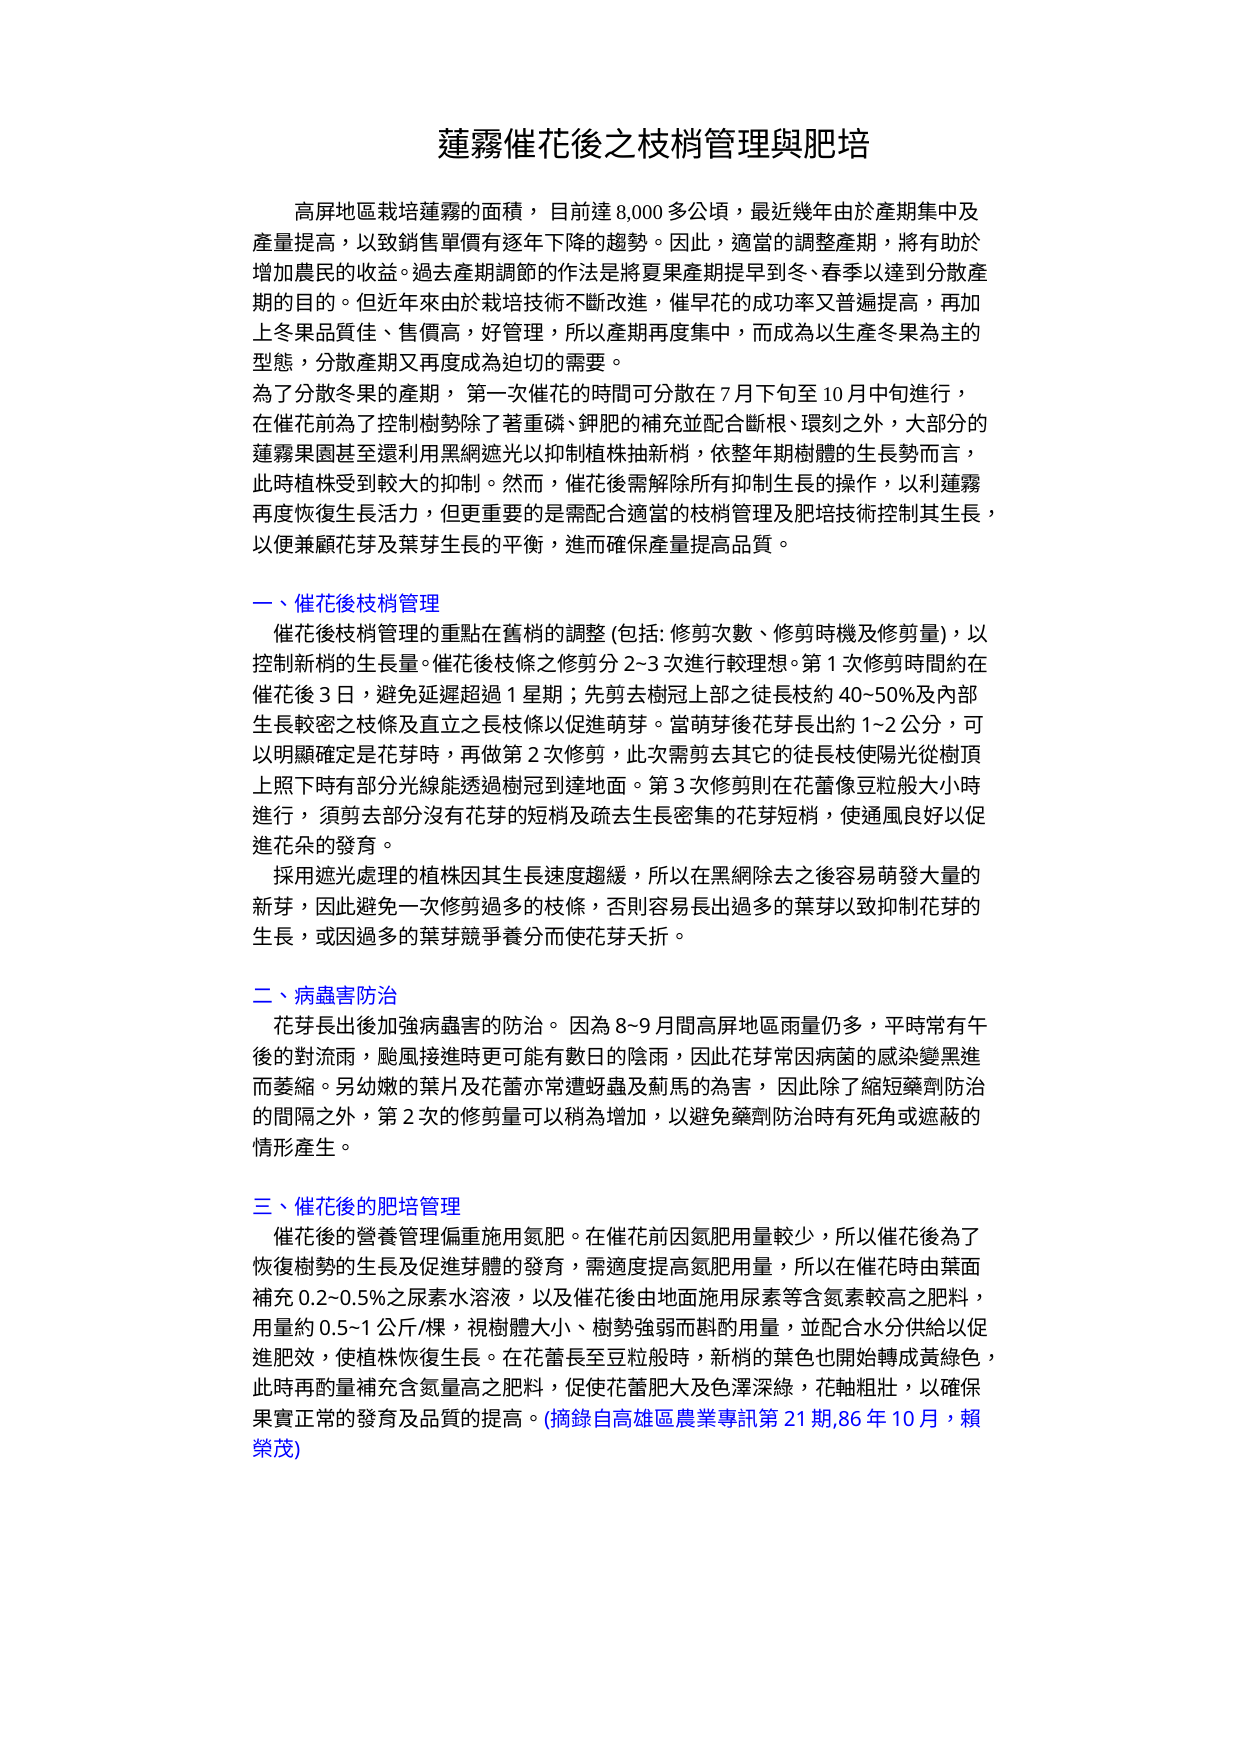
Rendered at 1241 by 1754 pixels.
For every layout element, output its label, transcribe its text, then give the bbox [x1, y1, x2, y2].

text 二、病蟲害防治 花芽長出後加強病蟲害的防治。 因為8~9月間高屏地區雨量仍多，平時常有午後的對流雨，颱風接進時更可能有數日的陰雨，因此花芽常因病菌的感染變黑進而萎縮。另幼嫩的葉片及花蕾亦常遭蚜蟲及薊馬的為害， 因此除了縮短藥劑防治的間隔之外，第2次的修剪量可以稍為增加，以避免藥劑防治時有死角或遮蔽的情形產生。 [252, 979, 988, 1161]
text 蓮霧催花後之枝梢管理與肥培 [252, 118, 988, 166]
text 高屏地區栽培蓮霧的面積， 目前達8,000多公頃，最近幾年由於產期集中及產量提高，以致銷售單價有逐年下降的趨勢。因此，適當的調整產期，將有助於增加農民的收益。過去產期調節的作法是將夏果產期提早到冬、春季以達到分散產期的目的。但近年來由於栽培技術不斷改進，催早花的成功率又普遍提高，再加上冬果品質佳、售價高，好管理，所以產期再度集中，而成為以生產冬果為主的型態，分散產期又再度成為迫切的需要。 為了分散冬果的產期， 第一次催花的時間可分散在7月下旬至10月中旬進行，在催花前為了控制樹勢除了著重磷、鉀肥的補充並配合斷根、環刻之外，大部分的蓮霧果園甚至還利用黑網遮光以抑制植株抽新梢，依整年期樹體的生長勢而言，此時植株受到較大的抑制。然而，催花後需解除所有抑制生長的操作，以利蓮霧再度恢復生長活力，但更重要的是需配合適當的枝梢管理及肥培技術控制其生長，以便兼顧花芽及葉芽生長的平衡，進而確保產量提高品質。 [252, 196, 988, 558]
text 一、催花後枝梢管理 催花後枝梢管理的重點在舊梢的調整 (包括: 修剪次數、修剪時機及修剪量)，以控制新梢的生長量。催花後枝條之修剪分2~3次進行較理想。第1次修剪時間約在催花後3日，避免延遲超過1星期；先剪去樹冠上部之徒長枝約40~50%及內部生長較密之枝條及直立之長枝條以促進萌芽。當萌芽後花芽長出約1~2公分，可以明顯確定是花芽時，再做第2次修剪，此次需剪去其它的徒長枝使陽光從樹頂上照下時有部分光線能透過樹冠到達地面。第3次修剪則在花蕾像豆粒般大小時進行， 須剪去部分沒有花芽的短梢及疏去生長密集的花芽短梢，使通風良好以促進花朵的發育。 採用遮光處理的植株因其生長速度趨緩，所以在黑網除去之後容易萌發大量的新芽，因此避免一次修剪過多的枝條，否則容易長出過多的葉芽以致抑制花芽的生長，或因過多的葉芽競爭養分而使花芽夭折。 [252, 587, 988, 950]
text 三、催花後的肥培管理 催花後的營養管理偏重施用氮肥。在催花前因氮肥用量較少，所以催花後為了恢復樹勢的生長及促進芽體的發育，需適度提高氮肥用量，所以在催花時由葉面補充0.2~0.5%之尿素水溶液，以及催花後由地面施用尿素等含氮素較高之肥料，用量約0.5~1公斤/棵，視樹體大小、樹勢強弱而斟酌用量，並配合水分供給以促進肥效，使植株恢復生長。在花蕾長至豆粒般時，新梢的葉色也開始轉成黃綠色，此時再酌量補充含氮量高之肥料，促使花蕾肥大及色澤深綠，花軸粗壯，以確保果實正常的發育及品質的提高。(摘錄自高雄區農業專訊第21期,86年10月，賴榮茂) [252, 1190, 988, 1462]
